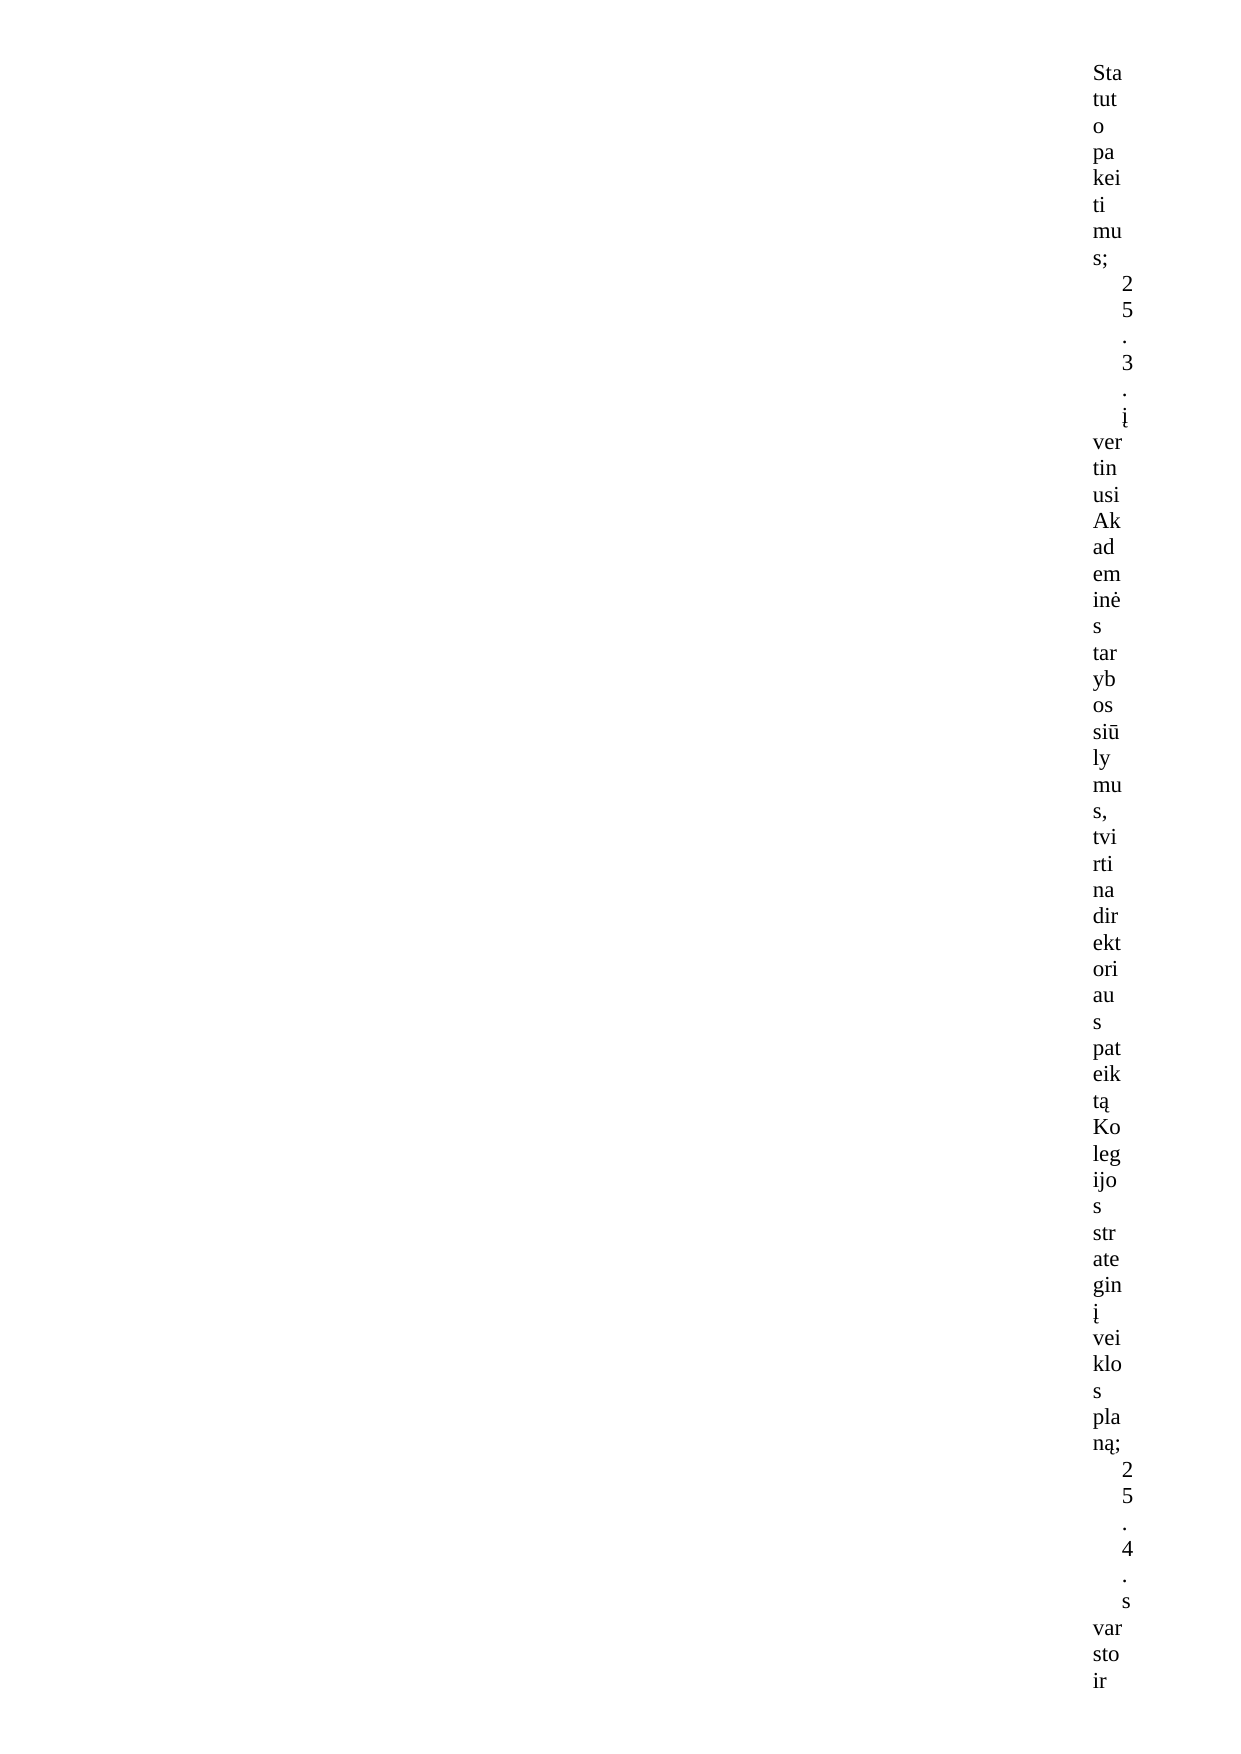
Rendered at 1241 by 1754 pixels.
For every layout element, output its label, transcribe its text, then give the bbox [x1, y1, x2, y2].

list įvertinusi Akademinės tarybos siūlymus, tvirtina direktoriaus pateiktą Kolegijos strateginį veiklos planą; [1093, 270, 1122, 1456]
list įvertinusi Akademinės tarybos siūlymus, teikia Lietuvos Respublikos Vyriausybei tvirtinti Statuto pakeitimus; [1093, 59, 1122, 270]
list svarsto ir tvirtina direktoriaus teikiamus Kolegijos struktūros pertvarkos planus; [1093, 1456, 1122, 1693]
